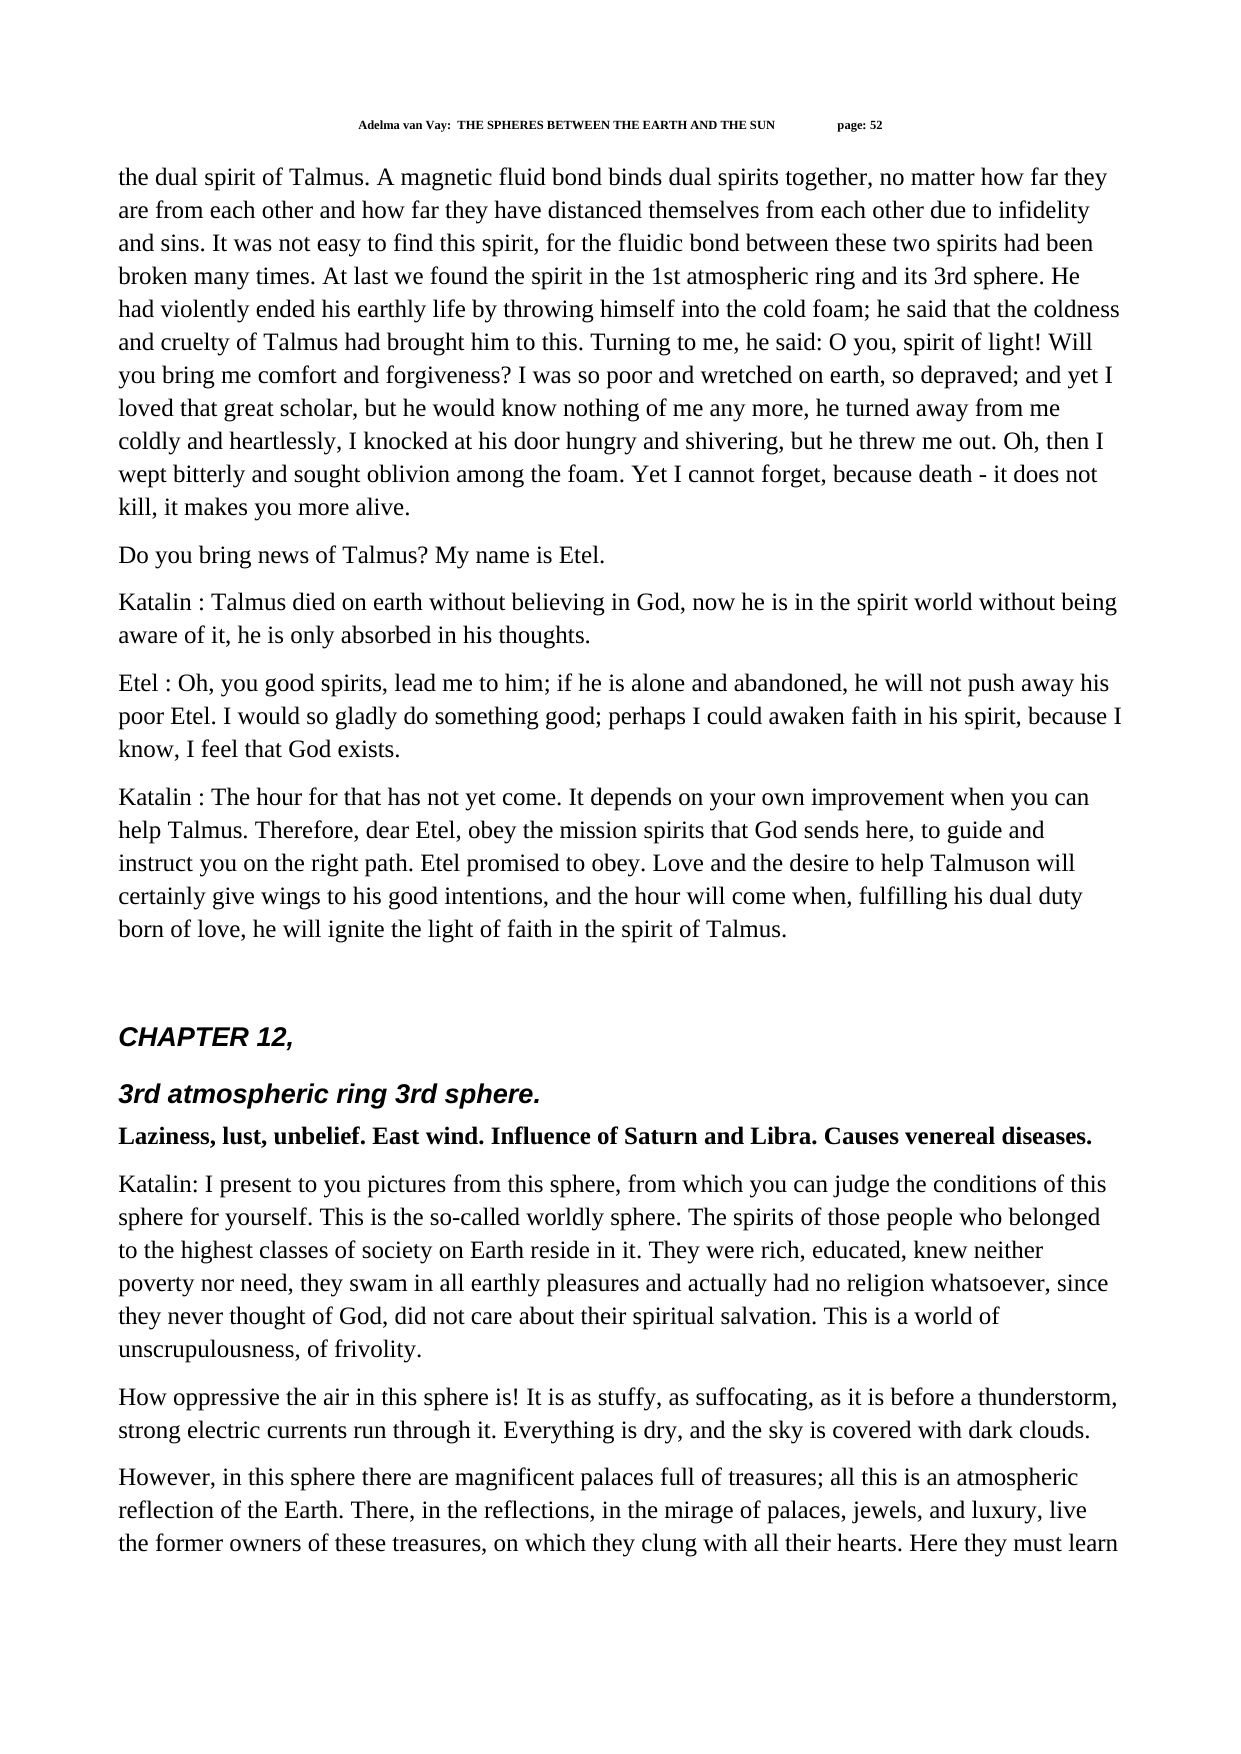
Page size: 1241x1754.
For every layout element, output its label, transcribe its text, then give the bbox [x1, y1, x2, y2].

subtitle CHAPTER 12, [118, 1021, 1122, 1053]
text the dual spirit of Talmus. A magnetic fluid bond binds dual spirits together, no matter how far they are from each other and how far they have distanced themselves from each other due to infidelity and sins. It was not easy to find this spirit, for the fluidic bond between these two spirits had been broken many times. At last we found the spirit in the 1st atmospheric ring and its 3rd sphere. He had violently ended his earthly life by throwing himself into the cold foam; he said that the coldness and cruelty of Talmus had brought him to this. Turning to me, he said: O you, spirit of light! Will you bring me comfort and forgiveness? I was so poor and wretched on earth, so depraved; and yet I loved that great scholar, but he would know nothing of me any more, he turned away from me coldly and heartlessly, I knocked at his door hungry and shivering, but he threw me out. Oh, then I wept bitterly and sought oblivion among the foam. Yet I cannot forget, because death - it does not kill, it makes you more alive. [118, 162, 1122, 521]
text Do you bring news of Talmus? My name is Etel. [118, 540, 1122, 568]
text Katalin : Talmus died on earth without believing in God, now he is in the spirit world without being aware of it, he is only absorbed in his thoughts. [118, 587, 1122, 649]
text How oppressive the air in this sphere is! It is as stuffy, as suffocating, as it is before a thunderstorm, strong electric currents run through it. Everything is dry, and the sky is covered with dark clouds. [118, 1382, 1122, 1443]
subtitle 3rd atmospheric ring 3rd sphere. [118, 1078, 1122, 1109]
text Katalin : The hour for that has not yet come. It depends on your own improvement when you can help Talmus. Therefore, dear Etel, obey the mission spirits that God sends here, to guide and instruct you on the right path. Etel promised to obey. Love and the desire to help Talmuson will certainly give wings to his good intentions, and the hour will come when, fulfilling his dual duty born of love, he will ignite the light of faith in the spirit of Talmus. [118, 782, 1122, 942]
text Etel : Oh, you good spirits, lead me to him; if he is alone and abandoned, he will not push away his poor Etel. I would so gladly do something good; perhaps I could awaken faith in his spirit, because I know, I feel that God exists. [118, 668, 1122, 763]
text Katalin: I present to you pictures from this sphere, from which you can judge the conditions of this sphere for yourself. This is the so-called worldly sphere. The spirits of those people who belonged to the highest classes of society on Earth reside in it. They were rich, educated, knew neither poverty nor need, they swam in all earthly pleasures and actually had no religion whatsoever, since they never thought of God, did not care about their spiritual salvation. This is a world of unscrupulousness, of frivolity. [118, 1169, 1122, 1363]
text Laziness, lust, unbelief. East wind. Influence of Saturn and Libra. Causes venereal diseases. [118, 1121, 1122, 1150]
text However, in this sphere there are magnificent palaces full of treasures; all this is an atmospheric reflection of the Earth. There, in the reflections, in the mirage of palaces, jewels, and luxury, live the former owners of these treasures, on which they clung with all their hearts. Here they must learn [118, 1462, 1122, 1557]
